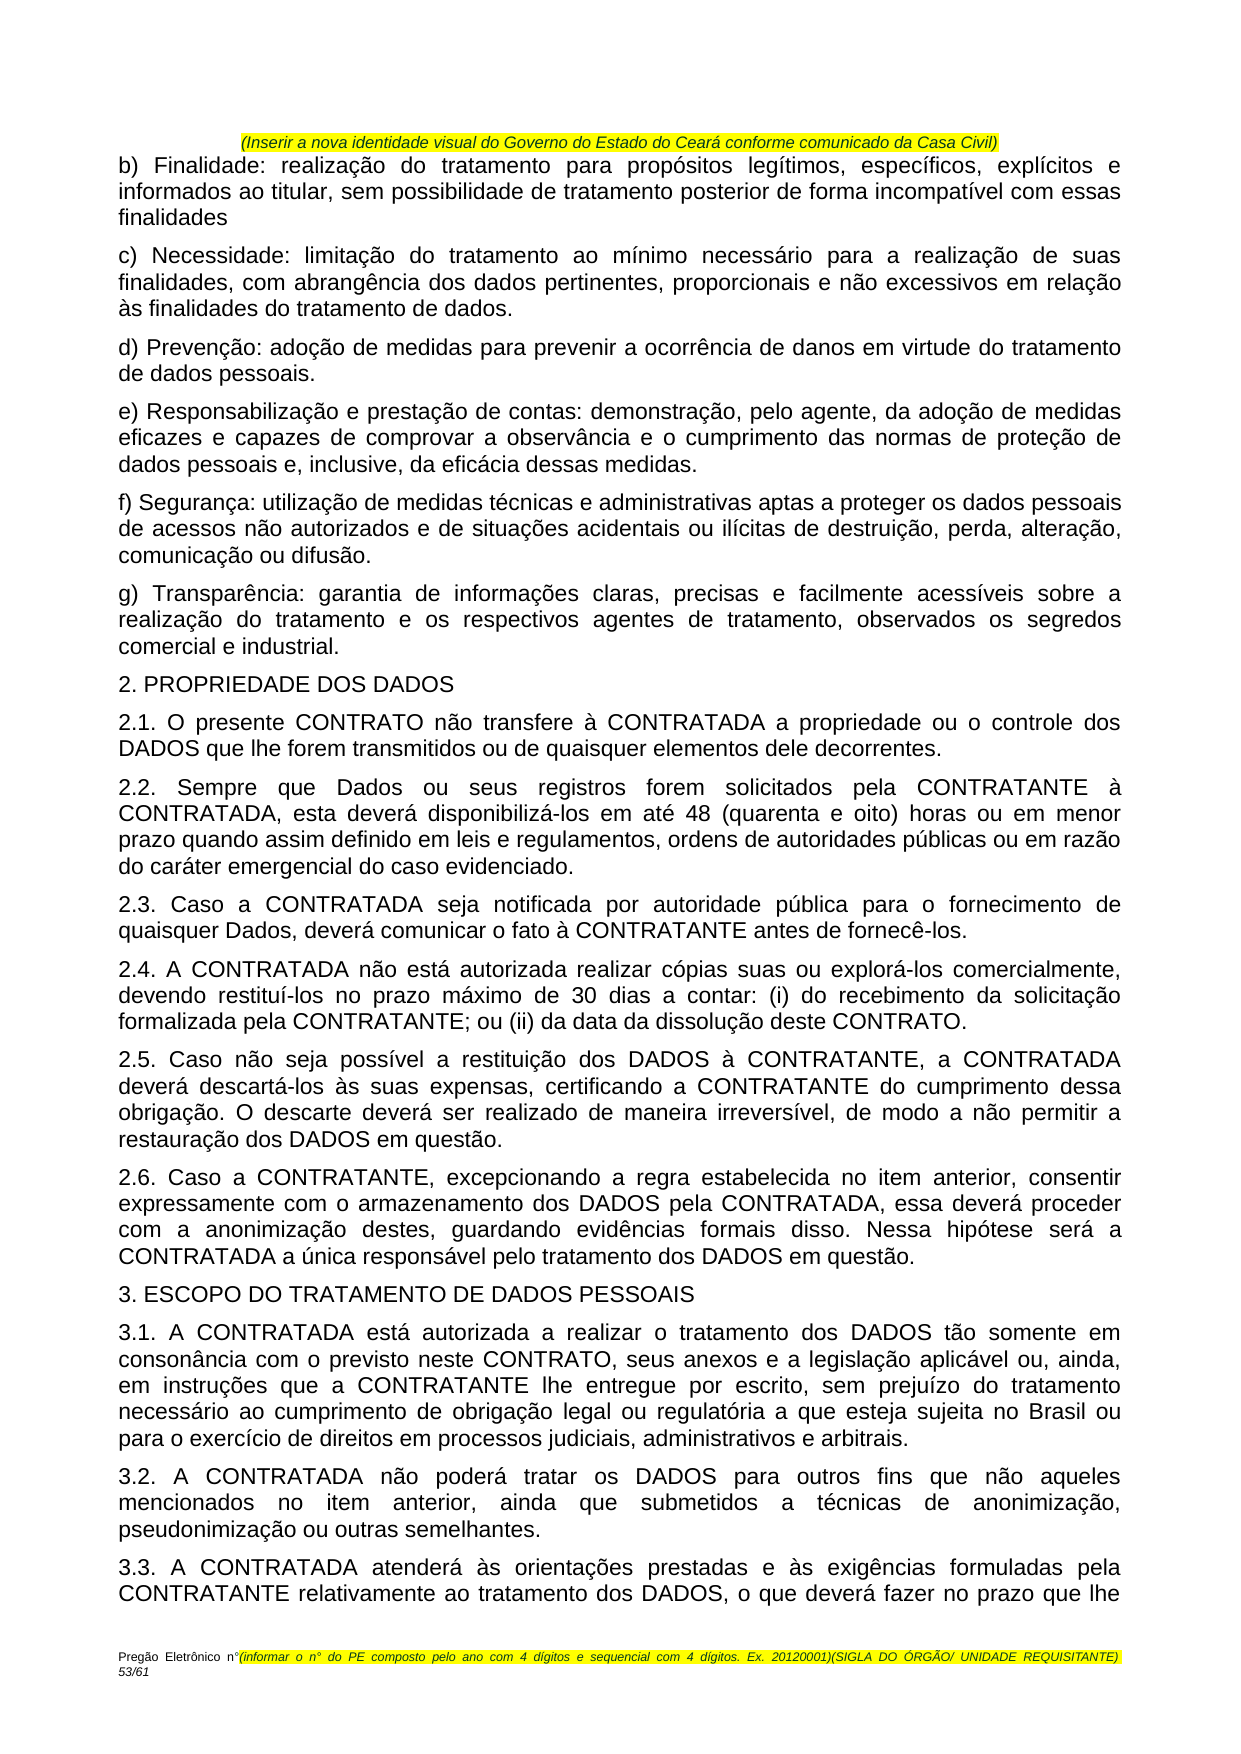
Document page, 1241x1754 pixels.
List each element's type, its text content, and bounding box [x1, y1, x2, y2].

text 2.5. Caso não seja possível a restituição dos DADOS à CONTRATANTE, a CONTRATADA deverá descartá-los às suas expensas, certificando a CONTRATANTE do cumprimento dessa obrigação. O descarte deverá ser realizado de maneira irreversível, de modo a não permitir a restauração dos DADOS em questão. [118, 1046, 1122, 1152]
text c) Necessidade: limitação do tratamento ao mínimo necessário para a realização de suas finalidades, com abrangência dos dados pertinentes, proporcionais e não excessivos em relação às finalidades do tratamento de dados. [118, 242, 1122, 322]
text 3.1. A CONTRATADA está autorizada a realizar o tratamento dos DADOS tão somente em consonância com o previsto neste CONTRATO, seus anexos e a legislação aplicável ou, ainda, em instruções que a CONTRATANTE lhe entregue por escrito, sem prejuízo do tratamento necessário ao cumprimento de obrigação legal ou regulatória a que esteja sujeita no Brasil ou para o exercício de direitos em processos judiciais, administrativos e arbitrais. [118, 1319, 1122, 1451]
text 2.2. Sempre que Dados ou seus registros forem solicitados pela CONTRATANTE à CONTRATADA, esta deverá disponibilizá-los em até 48 (quarenta e oito) horas ou em menor prazo quando assim definido em leis e regulamentos, ordens de autoridades públicas ou em razão do caráter emergencial do caso evidenciado. [118, 774, 1122, 879]
text g) Transparência: garantia de informações claras, precisas e facilmente acessíveis sobre a realização do tratamento e os respectivos agentes de tratamento, observados os segredos comercial e industrial. [118, 580, 1122, 659]
text 2. PROPRIEDADE DOS DADOS [118, 671, 1122, 697]
text 2.6. Caso a CONTRATANTE, excepcionando a regra estabelecida no item anterior, consentir expressamente com o armazenamento dos DADOS pela CONTRATADA, essa deverá proceder com a anonimização destes, guardando evidências formais disso. Nessa hipótese será a CONTRATADA a única responsável pelo tratamento dos DADOS em questão. [118, 1164, 1122, 1269]
text f) Segurança: utilização de medidas técnicas e administrativas aptas a proteger os dados pessoais de acessos não autorizados e de situações acidentais ou ilícitas de destruição, perda, alteração, comunicação ou difusão. [118, 489, 1122, 568]
text b) Finalidade: realização do tratamento para propósitos legítimos, específicos, explícitos e informados ao titular, sem possibilidade de tratamento posterior de forma incompatível com essas finalidades [118, 152, 1122, 231]
text 2.4. A CONTRATADA não está autorizada realizar cópias suas ou explorá-los comercialmente, devendo restituí-los no prazo máximo de 30 dias a contar: (i) do recebimento da solicitação formalizada pela CONTRATANTE; ou (ii) da data da dissolução deste CONTRATO. [118, 956, 1122, 1034]
text e) Responsabilização e prestação de contas: demonstração, pelo agente, da adoção de medidas eficazes e capazes de comprovar a observância e o cumprimento das normas de proteção de dados pessoais e, inclusive, da eficácia dessas medidas. [118, 398, 1122, 477]
text 3. ESCOPO DO TRATAMENTO DE DADOS PESSOAIS [118, 1281, 1122, 1307]
text d) Prevenção: adoção de medidas para prevenir a ocorrência de danos em virtude do tratamento de dados pessoais. [118, 333, 1122, 386]
text 3.3. A CONTRATADA atenderá às orientações prestadas e às exigências formuladas pela CONTRATANTE relativamente ao tratamento dos DADOS, o que deverá fazer no prazo que lhe [118, 1554, 1122, 1607]
text 2.3. Caso a CONTRATADA seja notificada por autoridade pública para o fornecimento de quaisquer Dados, deverá comunicar o fato à CONTRATANTE antes de fornecê-los. [118, 891, 1122, 944]
text 2.1. O presente CONTRATO não transfere à CONTRATADA a propriedade ou o controle dos DADOS que lhe forem transmitidos ou de quaisquer elementos dele decorrentes. [118, 709, 1122, 762]
text 3.2. A CONTRATADA não poderá tratar os DADOS para outros fins que não aqueles mencionados no item anterior, ainda que submetidos a técnicas de anonimização, pseudonimização ou outras semelhantes. [118, 1463, 1122, 1542]
